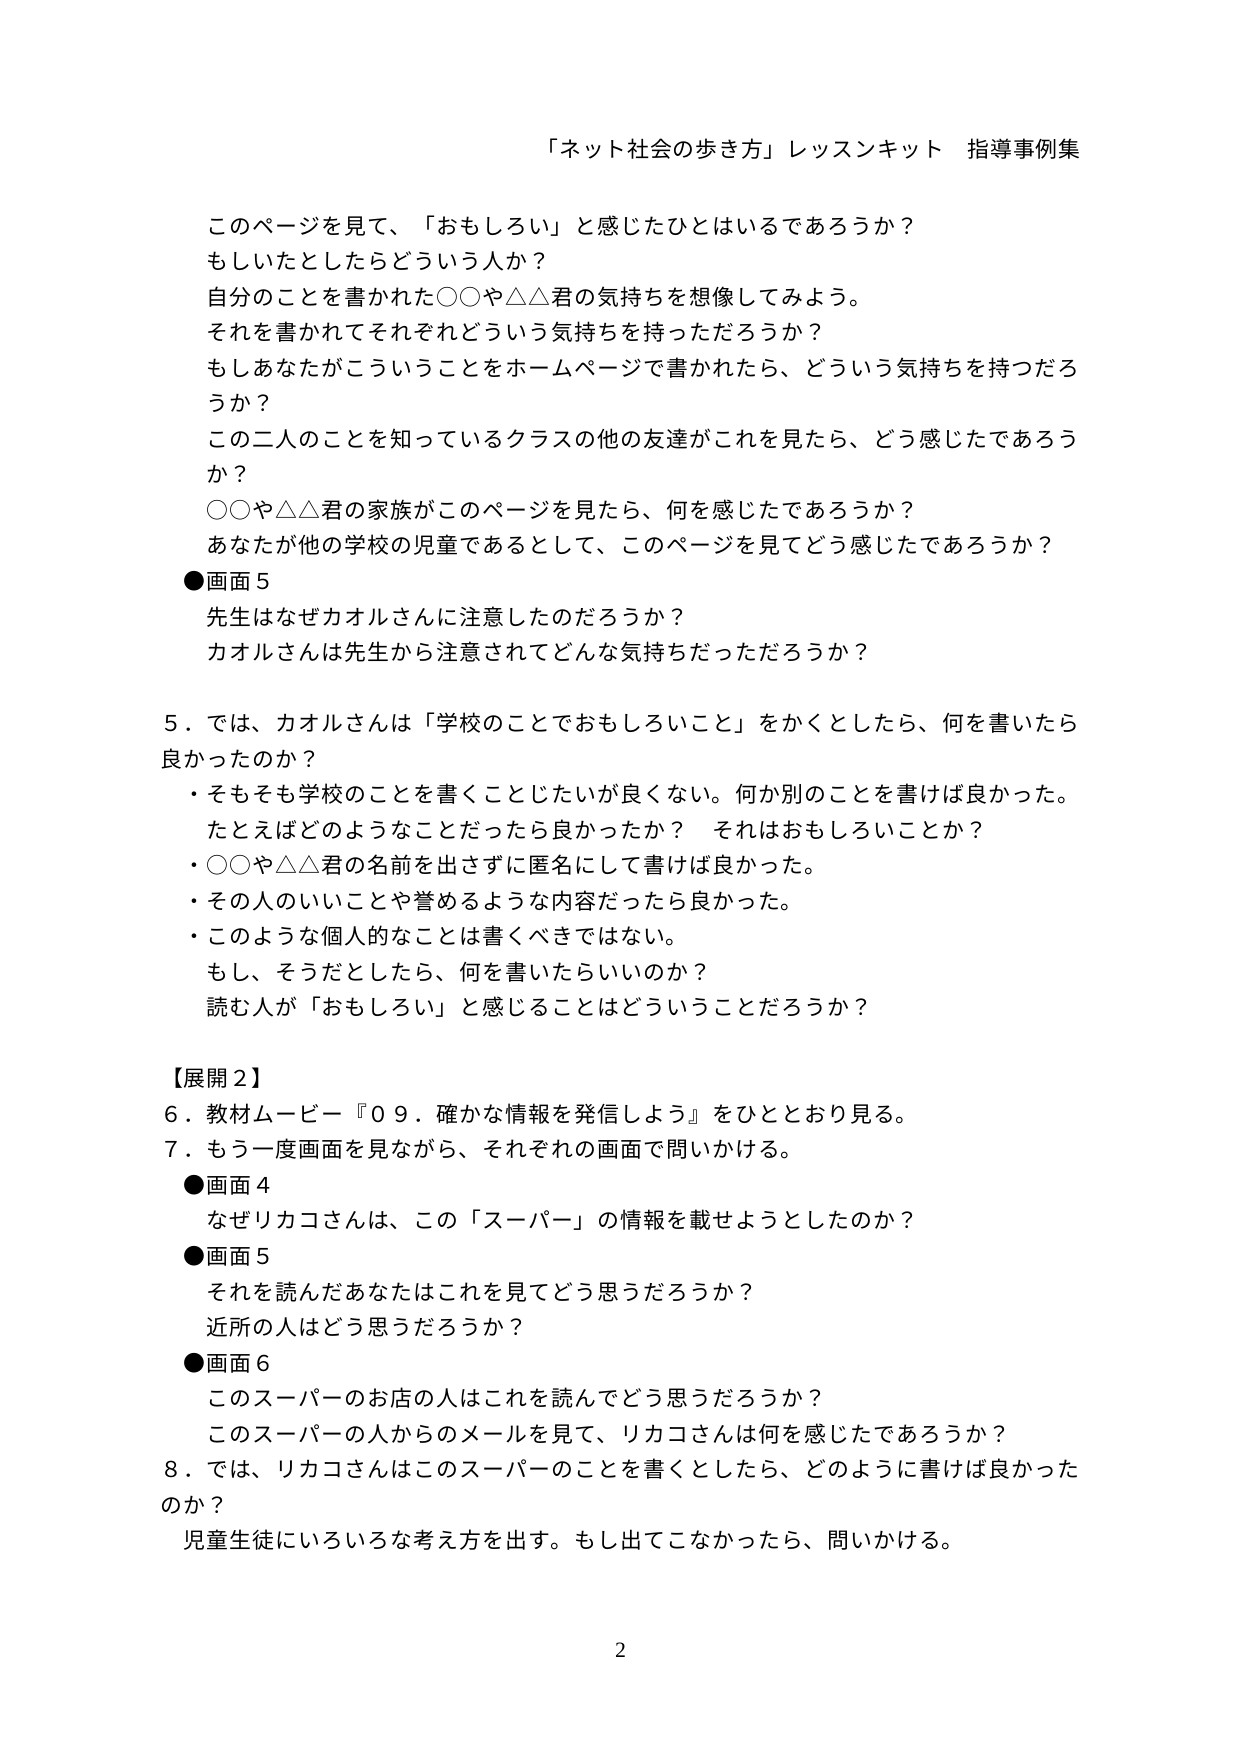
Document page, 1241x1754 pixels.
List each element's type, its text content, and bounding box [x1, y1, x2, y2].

text 読む人が「おもしろい」と感じることはどういうことだろうか？ [160, 982, 1081, 1018]
text ・このような個人的なことは書くべきではない。 [160, 911, 1081, 947]
text あなたが他の学校の児童であるとして、このページを見てどう感じたであろうか？ [160, 520, 1081, 556]
text ●画面４ [160, 1160, 1081, 1195]
text ●画面５ [160, 556, 1081, 591]
text それを読んだあなたはこれを見てどう思うだろうか？ [160, 1266, 1081, 1302]
text このスーパーの人からのメールを見て、リカコさんは何を感じたであろうか？ [160, 1408, 1081, 1444]
text もしあなたがこういうことをホームページで書かれたら、どういう気持ちを持つだろうか？ [202, 343, 1081, 414]
text ・そもそも学校のことを書くことじたいが良くない。何か別のことを書けば良かった。 [160, 769, 1081, 804]
text このページを見て、「おもしろい」と感じたひとはいるであろうか？ [160, 201, 1081, 236]
text 自分のことを書かれた○○や△△君の気持ちを想像してみよう。 [160, 272, 1081, 307]
text ●画面６ [160, 1337, 1081, 1373]
text 先生はなぜカオルさんに注意したのだろうか？ [160, 591, 1081, 627]
text カオルさんは先生から注意されてどんな気持ちだっただろうか？ [160, 627, 1081, 662]
text たとえばどのようなことだったら良かったか？ それはおもしろいことか？ [160, 804, 1081, 840]
text このスーパーのお店の人はこれを読んでどう思うだろうか？ [160, 1373, 1081, 1408]
text ●画面５ [160, 1231, 1081, 1266]
text ５．では、カオルさんは「学校のことでおもしろいこと」をかくとしたら、何を書いたら良かったのか？ [160, 698, 1081, 769]
text 【展開２】 [160, 1053, 1081, 1089]
text ・その人のいいことや誉めるような内容だったら良かった。 [160, 876, 1081, 911]
text なぜリカコさんは、この「スーパー」の情報を載せようとしたのか？ [160, 1195, 1081, 1231]
text もしいたとしたらどういう人か？ [160, 236, 1081, 272]
text ７．もう一度画面を見ながら、それぞれの画面で問いかける。 [160, 1124, 1081, 1160]
text もし、そうだとしたら、何を書いたらいいのか？ [160, 947, 1081, 982]
text それを書かれてそれぞれどういう気持ちを持っただろうか？ [160, 307, 1081, 343]
text この二人のことを知っているクラスの他の友達がこれを見たら、どう感じたであろうか？ [202, 414, 1081, 485]
text 児童生徒にいろいろな考え方を出す。もし出てこなかったら、問いかける。 [160, 1515, 1081, 1550]
text 近所の人はどう思うだろうか？ [160, 1302, 1081, 1337]
text ○○や△△君の家族がこのページを見たら、何を感じたであろうか？ [160, 485, 1081, 520]
text ８．では、リカコさんはこのスーパーのことを書くとしたら、どのように書けば良かったのか？ [160, 1444, 1081, 1515]
text ６．教材ムービー『０９．確かな情報を発信しよう』をひととおり見る。 [160, 1089, 1081, 1124]
text ・○○や△△君の名前を出さずに匿名にして書けば良かった。 [160, 840, 1081, 876]
